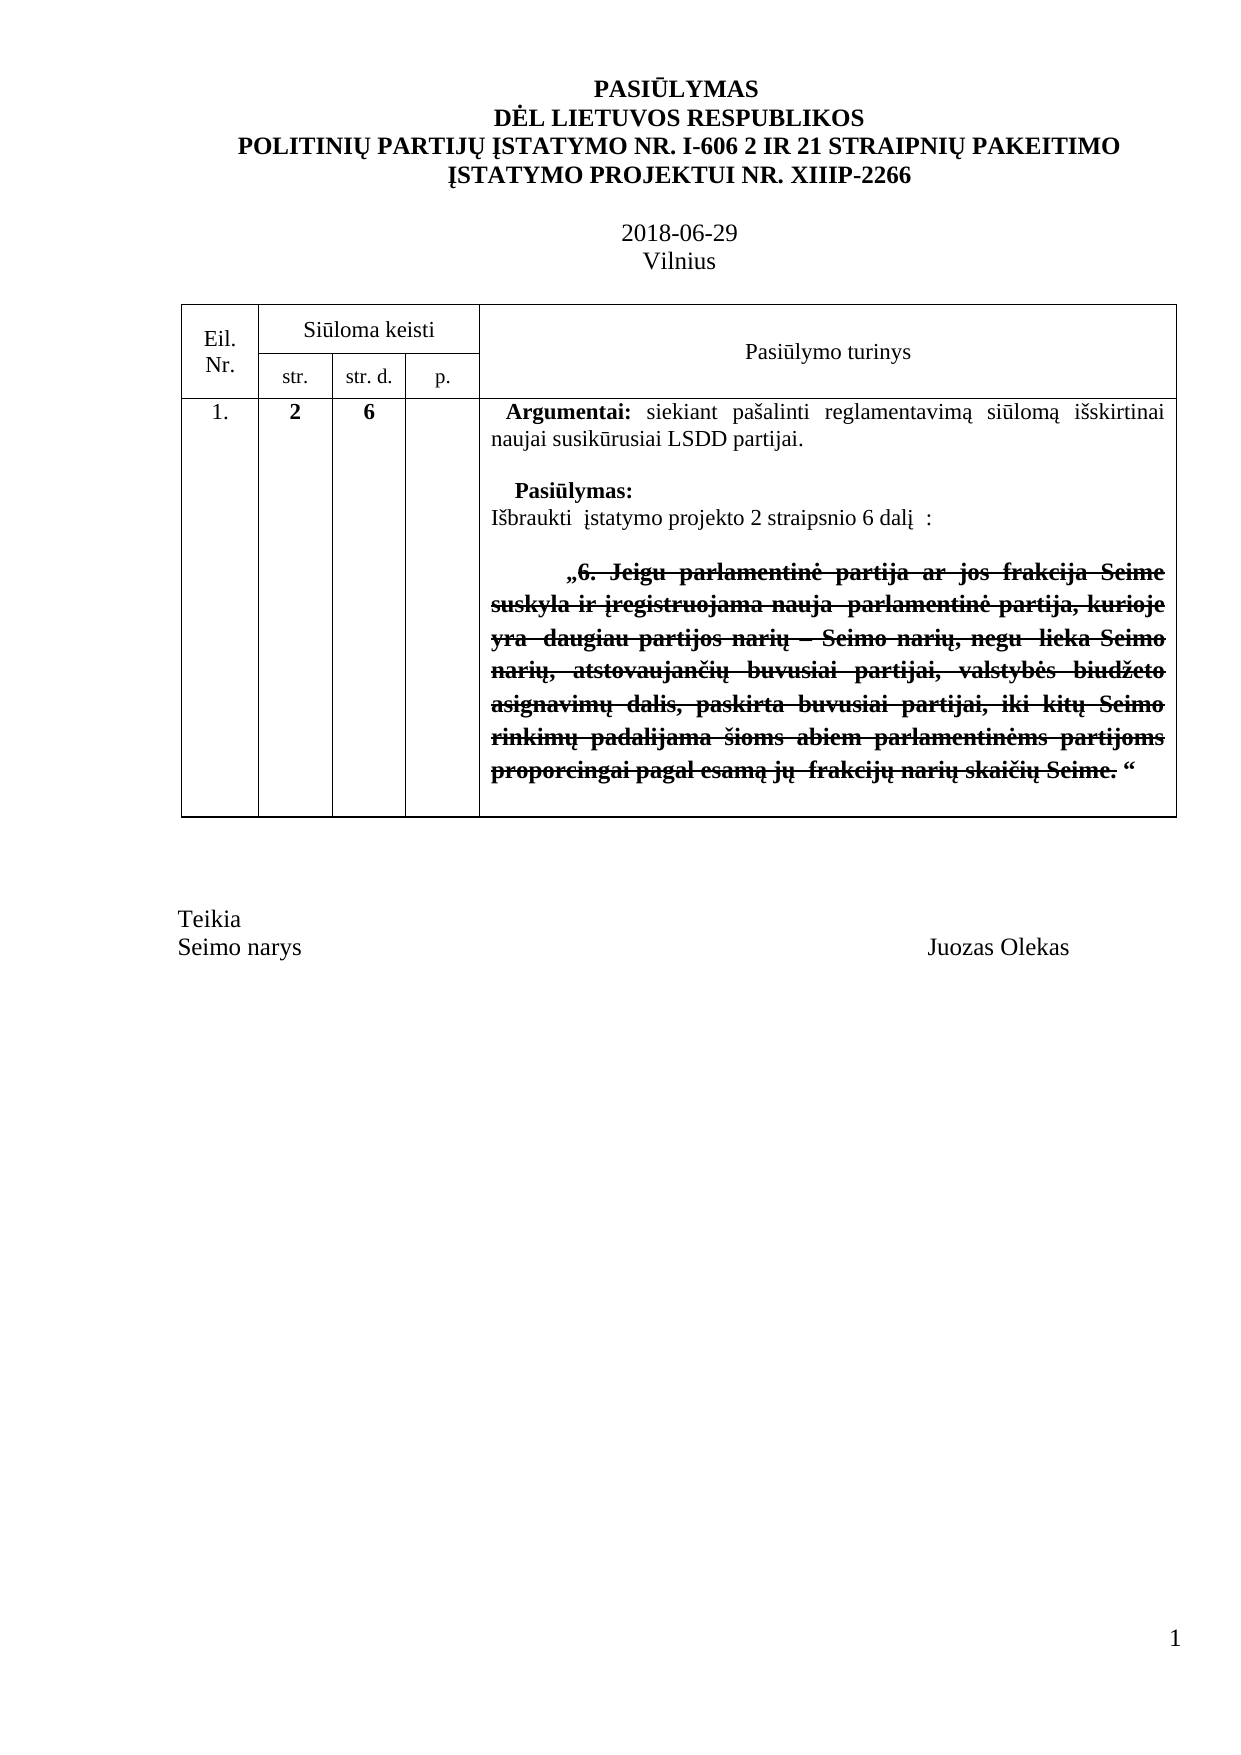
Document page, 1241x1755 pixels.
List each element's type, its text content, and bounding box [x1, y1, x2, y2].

table_cell p. [406, 354, 479, 397]
text POLITINIŲ PARTIJŲ ĮSTATYMO NR. I-606 2 IR 21 STRAIPNIŲ PAKEITIMO [177, 131, 1181, 160]
text Vilnius [177, 246, 1181, 275]
table_cell str. [259, 354, 332, 397]
table_cell 2 [259, 399, 332, 816]
text 2018-06-29 [177, 218, 1181, 246]
text Seimo narys (Parašas) Juozas Olekas [177, 932, 1181, 961]
table_header Eil. Nr. [182, 305, 258, 397]
table_header Siūloma keisti [259, 305, 479, 353]
table_cell str. d. [333, 354, 405, 397]
table_cell 1. [182, 399, 258, 816]
table_cell [406, 399, 479, 816]
text PASIŪLYMAS [177, 74, 1181, 103]
table_cell 6 [333, 399, 405, 816]
table_cell Argumentai: siekiant pašalinti reglamentavimą siūlomą išskirtinai naujai susikūrusiai LSDD partijai. Pasiūlymas: Išbraukti įstatymo projekto 2 straipsnio 6 dalį : „6. Jeigu parlamentinė partija ar jos frakcija Seime suskyla ir įregistruojama nauja parlamentinė partija, kurioje yra daugiau partijos narių – Seimo narių, negu lieka Seimo narių, atstovaujančių buvusiai partijai, valstybės biudžeto asignavimų dalis, paskirta buvusiai partijai, iki kitų Seimo rinkimų padalijama šioms abiem parlamentinėms partijoms proporcingai pagal esamą jų frakcijų narių skaičių Seime. “ [480, 399, 1176, 816]
text Teikia [177, 904, 1181, 932]
text ĮSTATYMO PROJEKTUI NR. XIIIP-2266 [177, 160, 1181, 189]
table_header Pasiūlymo turinys [480, 305, 1176, 397]
text DĖL LIETUVOS RESPUBLIKOS [177, 103, 1181, 131]
